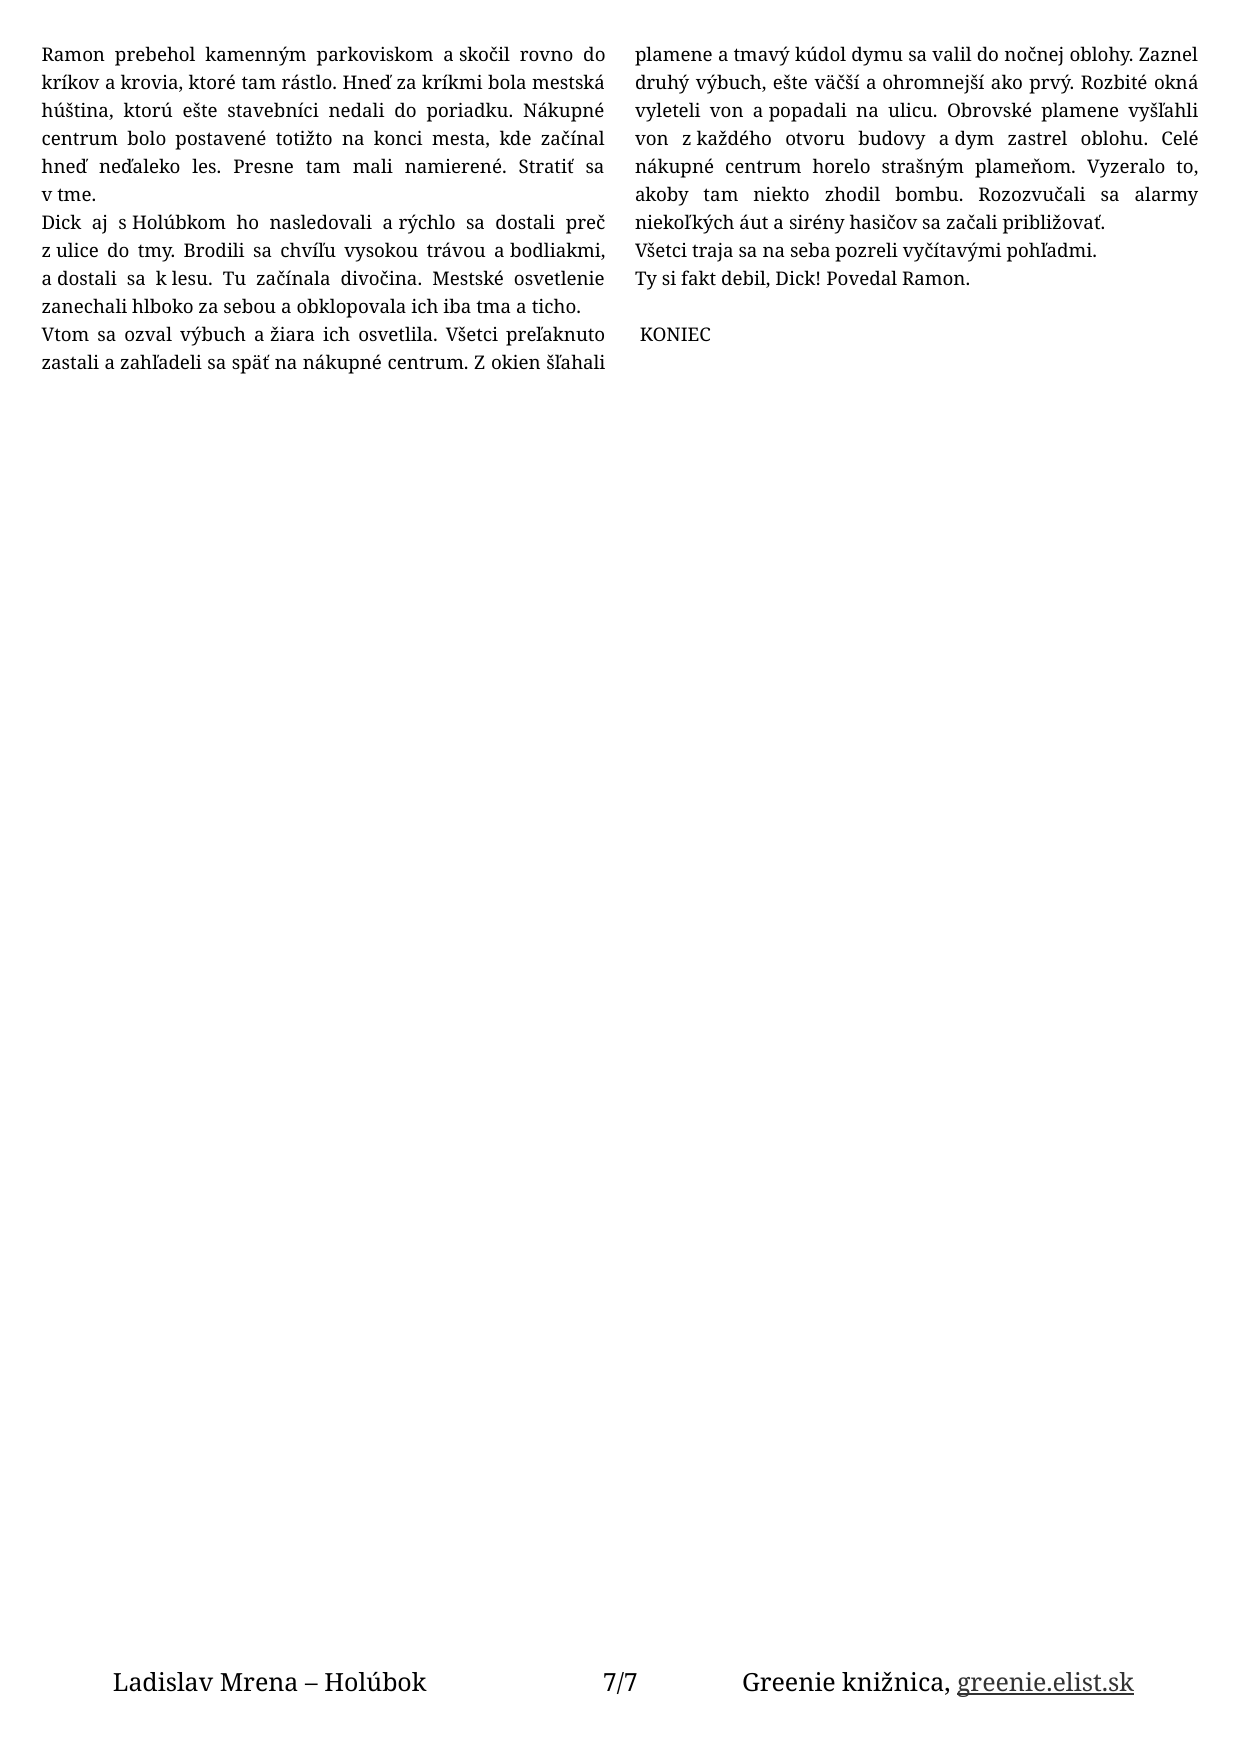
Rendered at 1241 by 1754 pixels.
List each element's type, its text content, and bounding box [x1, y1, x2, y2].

text Ty si fakt debil, Dick! Povedal Ramon. [635, 266, 1199, 291]
text Vtom sa ozval výbuch a žiara ich osvetlila. Všetci preľaknuto zastali a zahľadeli sa späť na nákupné centrum. Z okien šľahali [41, 322, 605, 375]
text Dick aj s Holúbkom ho nasledovali a rýchlo sa dostali preč z ulice do tmy. Brodili sa chvíľu vysokou trávou a bodliakmi, a dostali sa k lesu. Tu začínala divočina. Mestské osvetlenie zanechali hlboko za sebou a obklopovala ich iba tma a ticho. [41, 209, 605, 319]
text KONIEC [635, 322, 1199, 347]
text plamene a tmavý kúdol dymu sa valil do nočnej oblohy. Zaznel druhý výbuch, ešte väčší a ohromnejší ako prvý. Rozbité okná vyleteli von a popadali na ulicu. Obrovské plamene vyšľahli von z každého otvoru budovy a dym zastrel oblohu. Celé nákupné centrum horelo strašným plameňom. Vyzeralo to, akoby tam niekto zhodil bombu. Rozozvučali sa alarmy niekoľkých áut a sirény hasičov sa začali približovať. [635, 41, 1199, 235]
text Ramon prebehol kamenným parkoviskom a skočil rovno do kríkov a krovia, ktoré tam rástlo. Hneď za kríkmi bola mestská húština, ktorú ešte stavebníci nedali do poriadku. Nákupné centrum bolo postavené totižto na konci mesta, kde začínal hneď neďaleko les. Presne tam mali namierené. Stratiť sa v tme. [41, 41, 605, 207]
text Všetci traja sa na seba pozreli vyčítavými pohľadmi. [635, 237, 1199, 263]
